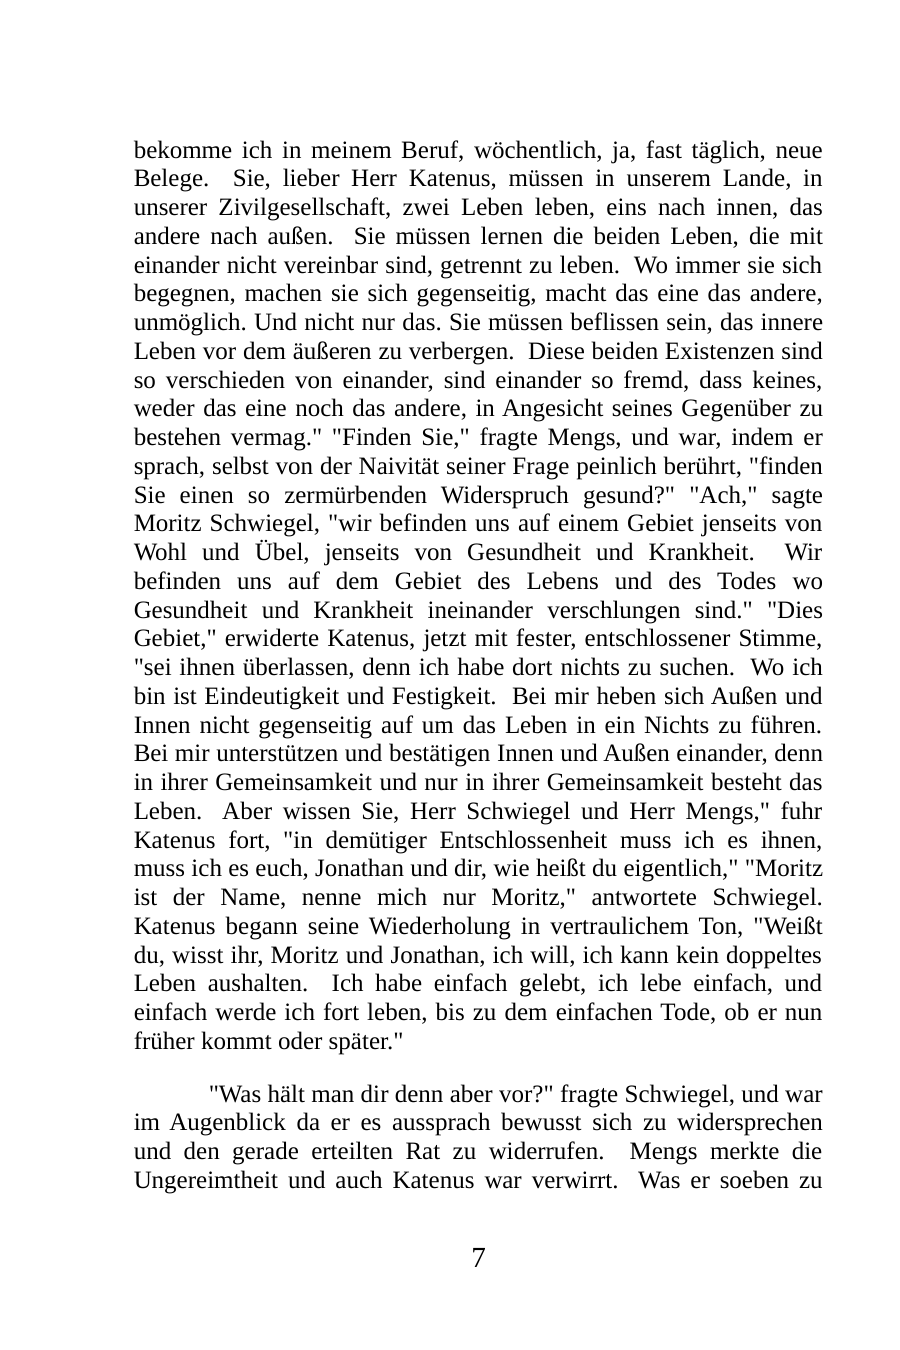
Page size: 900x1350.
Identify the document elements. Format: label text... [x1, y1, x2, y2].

text "Was hält man dir denn aber vor?" fragte Schwiegel, und war im Augenblick da er es aussprach bewusst sich zu widersprechen und den gerade erteilten Rat zu widerrufen. Mengs merkte die Ungereimtheit und auch Katenus war verwirrt. Was er soeben zu [133, 1079, 823, 1194]
text bekomme ich in meinem Beruf, wöchentlich, ja, fast täglich, neue Belege. Sie, lieber Herr Katenus, müssen in unserem Lande, in unserer Zivilgesellschaft, zwei Leben leben, eins nach innen, das andere nach außen. Sie müssen lernen die beiden Leben, die mit einander nicht vereinbar sind, getrennt zu leben. Wo immer sie sich begegnen, machen sie sich gegenseitig, macht das eine das andere, unmöglich. Und nicht nur das. Sie müssen beflissen sein, das innere Leben vor dem äußeren zu verbergen. Diese beiden Existenzen sind so verschieden von einander, sind einander so fremd, dass keines, weder das eine noch das andere, in Angesicht seines Gegenüber zu bestehen vermag." "Finden Sie," fragte Mengs, und war, indem er sprach, selbst von der Naivität seiner Frage peinlich berührt, "finden Sie einen so zermürbenden Widerspruch gesund?" "Ach," sagte Moritz Schwiegel, "wir befinden uns auf einem Gebiet jenseits von Wohl und Übel, jenseits von Gesundheit und Krankheit. Wir befinden uns auf dem Gebiet des Lebens und des Todes wo Gesundheit und Krankheit ineinander verschlungen sind." "Dies Gebiet," erwiderte Katenus, jetzt mit fester, entschlossener Stimme, "sei ihnen überlassen, denn ich habe dort nichts zu suchen. Wo ich bin ist Eindeutigkeit und Festigkeit. Bei mir heben sich Außen und Innen nicht gegenseitig auf um das Leben in ein Nichts zu führen. Bei mir unterstützen und bestätigen Innen und Außen einander, denn in ihrer Gemeinsamkeit und nur in ihrer Gemeinsamkeit besteht das Leben. Aber wissen Sie, Herr Schwiegel und Herr Mengs," fuhr Katenus fort, "in demütiger Entschlossenheit muss ich es ihnen, muss ich es euch, Jonathan und dir, wie heißt du eigentlich," "Moritz ist der Name, nenne mich nur Moritz," antwortete Schwiegel. Katenus begann seine Wiederholung in vertraulichem Ton, "Weißt du, wisst ihr, Moritz und Jonathan, ich will, ich kann kein doppeltes Leben aushalten. Ich habe einfach gelebt, ich lebe einfach, und einfach werde ich fort leben, bis zu dem einfachen Tode, ob er nun früher kommt oder später." [133, 135, 823, 1055]
